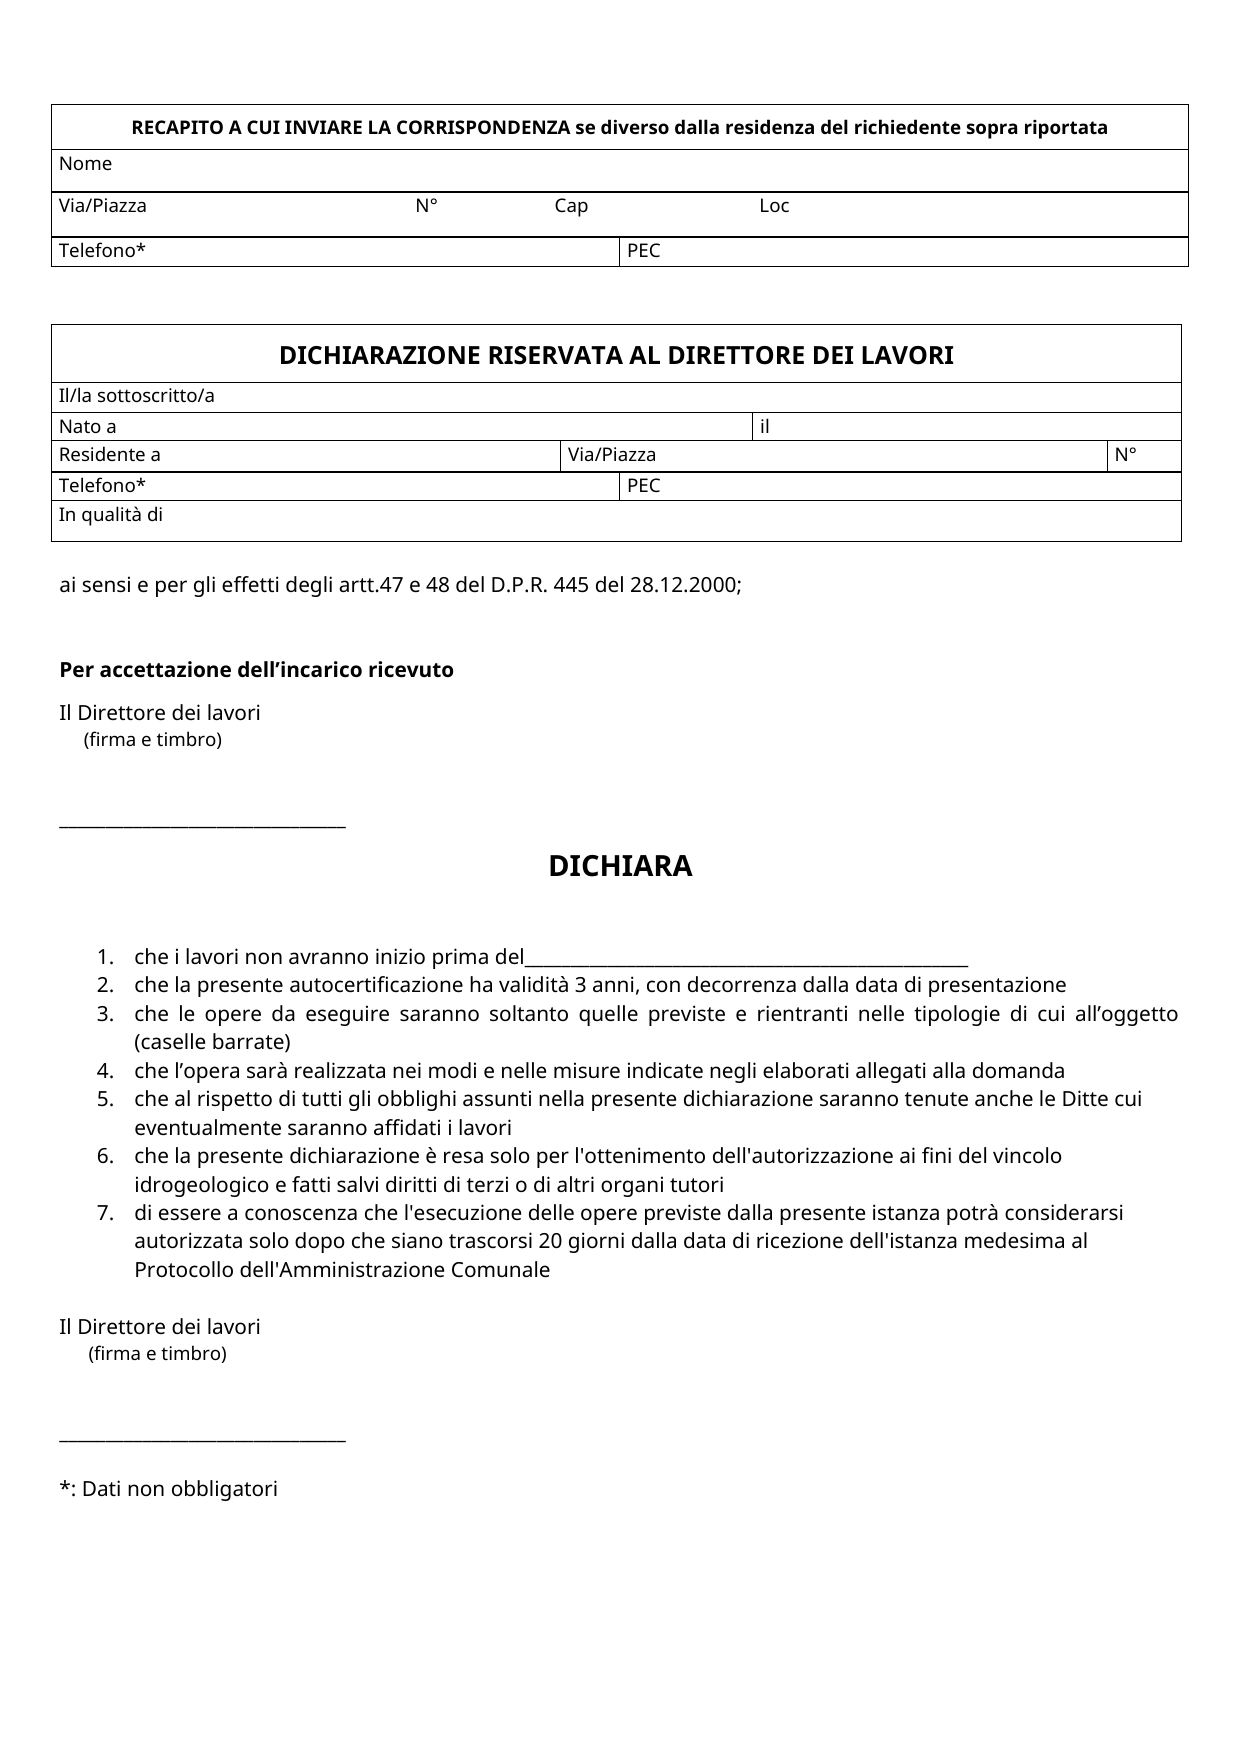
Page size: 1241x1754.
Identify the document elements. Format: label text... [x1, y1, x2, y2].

text *: Dati non obbligatori [59, 1474, 1181, 1502]
table_header DICHIARAZIONE RISERVATA AL DIRETTORE DEI LAVORI [52, 325, 1181, 382]
table_header RECAPITO A CUI INVIARE LA CORRISPONDENZA se diverso dalla residenza del richiedente sopra riportata [52, 105, 1188, 149]
list di essere a conoscenza che l'esecuzione delle opere previste dalla presente istanza potrà considerarsi autorizzata solo dopo che siano trascorsi 20 giorni dalla data di ricezione dell'istanza medesima al Protocollo dell'Amministrazione Comunale [97, 1198, 1181, 1283]
table_cell Telefono* [52, 238, 619, 266]
text _______________________________ [59, 803, 1181, 831]
text Il Direttore dei lavori [59, 1312, 1181, 1340]
table_cell Via/Piazza N° Cap Loc [52, 193, 1188, 236]
list che la presente autocertificazione ha validità 3 anni, con decorrenza dalla data di presentazione [97, 971, 1181, 999]
table_cell Telefono* [52, 473, 619, 500]
list che i lavori non avranno inizio prima del________________________________________________ [97, 942, 1181, 971]
list che al rispetto di tutti gli obblighi assunti nella presente dichiarazione saranno tenute anche le Ditte cui eventualmente saranno affidati i lavori [97, 1084, 1181, 1141]
table_cell Nome [52, 150, 1188, 191]
table_cell Residente a [52, 441, 560, 471]
table_cell Il/la sottoscritto/a [52, 383, 1181, 412]
table_cell In qualità di [52, 501, 1181, 541]
table_cell N° [1108, 441, 1181, 471]
list che le opere da eseguire saranno soltanto quelle previste e rientranti nelle tipologie di cui all’oggetto (caselle barrate) [97, 999, 1181, 1056]
table_cell il [753, 413, 1181, 440]
subtitle DICHIARA [59, 846, 1181, 885]
list che la presente dichiarazione è resa solo per l'ottenimento dell'autorizzazione ai fini del vincolo idrogeologico e fatti salvi diritti di terzi o di altri organi tutori [97, 1141, 1181, 1198]
text Il Direttore dei lavori [59, 698, 1181, 726]
table_cell Via/Piazza [561, 441, 1107, 471]
list che l’opera sarà realizzata nei modi e nelle misure indicate negli elaborati allegati alla domanda [97, 1056, 1181, 1084]
text (firma e timbro) [59, 726, 1181, 752]
table_cell Nato a [52, 413, 752, 440]
text Per accettazione dell’incarico ricevuto [59, 655, 1181, 684]
text (firma e timbro) [59, 1340, 1181, 1366]
table_cell PEC [620, 238, 1188, 266]
text _______________________________ [59, 1417, 1181, 1445]
table_cell PEC [620, 473, 1181, 500]
text ai sensi e per gli effetti degli artt.47 e 48 del D.P.R. 445 del 28.12.2000; [59, 570, 1181, 599]
